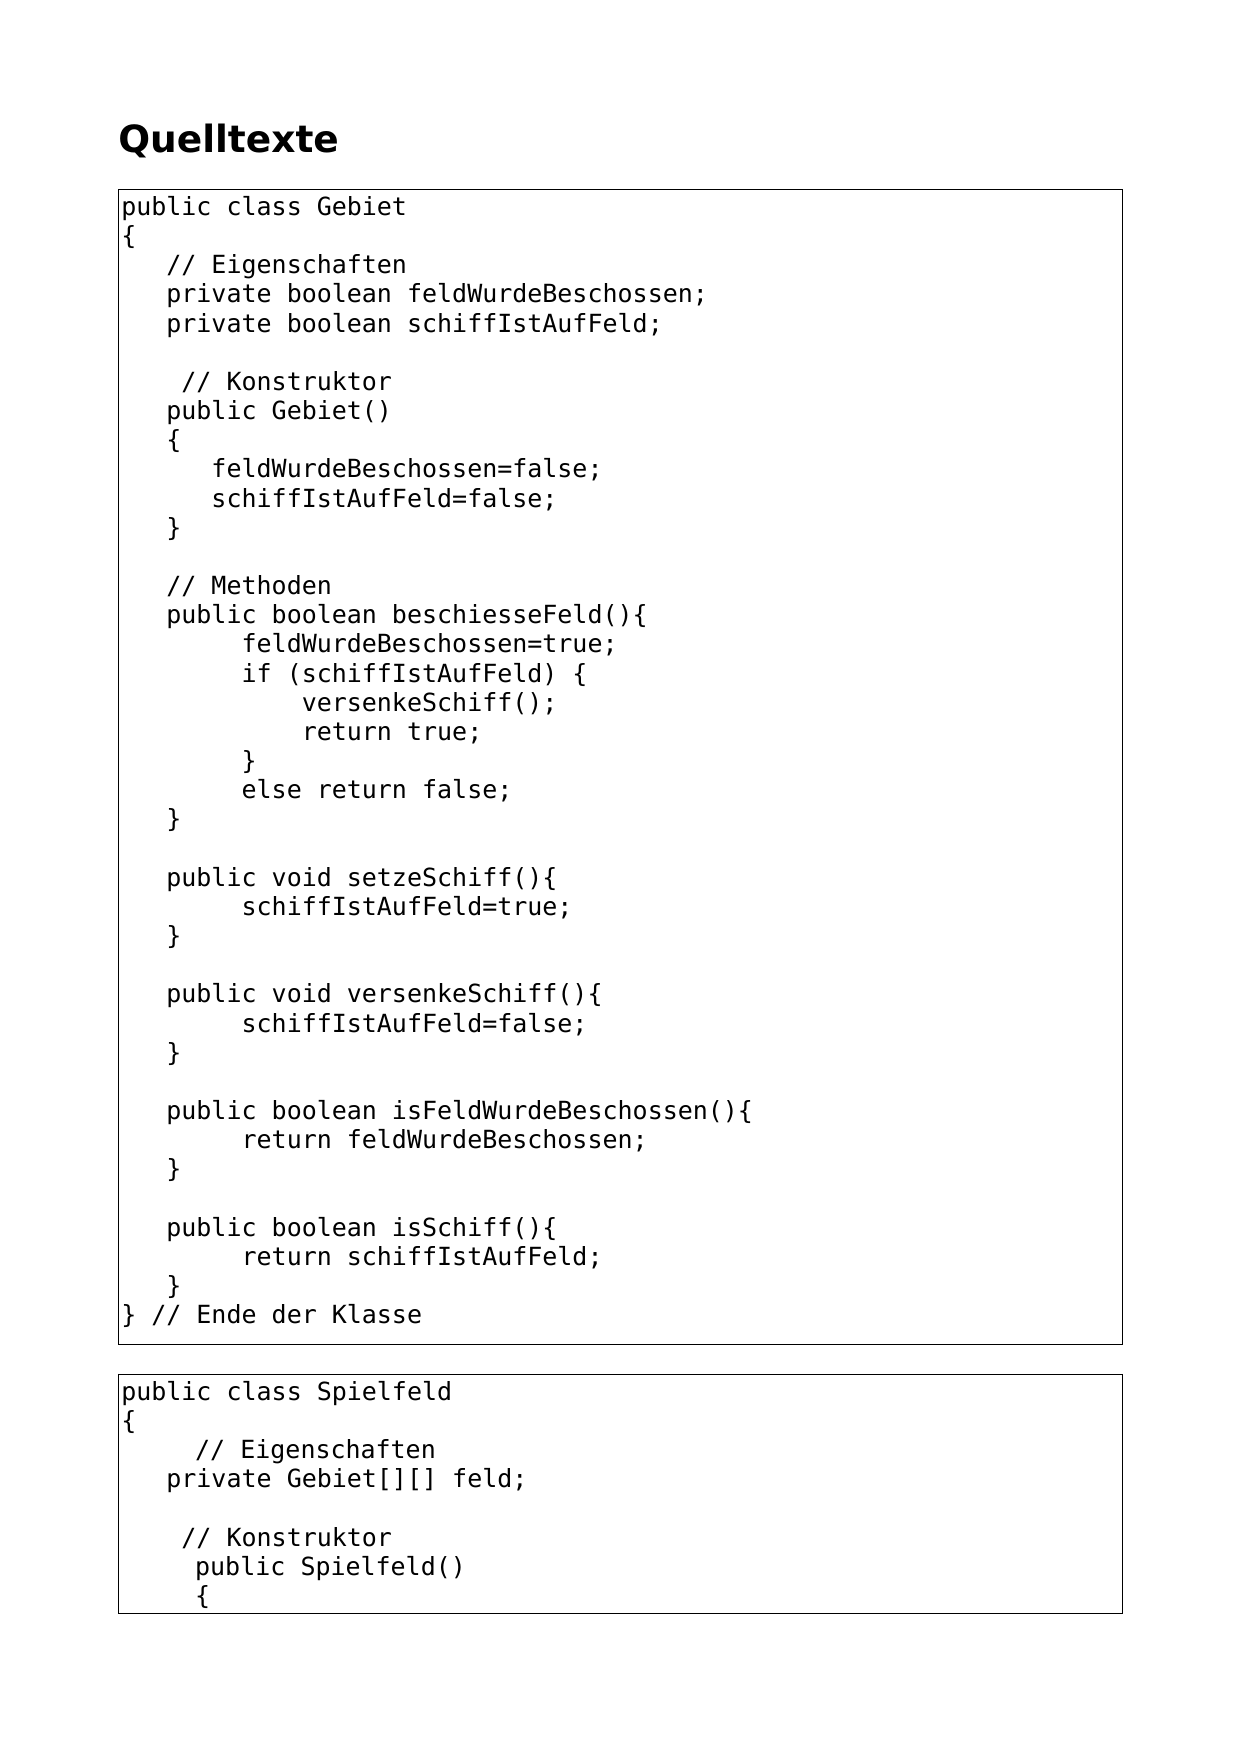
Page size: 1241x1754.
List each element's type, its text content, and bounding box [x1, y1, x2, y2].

table_header public class Gebiet { // Eigenschaften private boolean feldWurdeBeschossen; private boolean schiffIstAufFeld; // Konstruktor public Gebiet() { feldWurdeBeschossen=false; schiffIstAufFeld=false; } // Methoden public boolean beschiesseFeld(){ feldWurdeBeschossen=true; if (schiffIstAufFeld) { versenkeSchiff(); return true; } else return false; } public void setzeSchiff(){ schiffIstAufFeld=true; } public void versenkeSchiff(){ schiffIstAufFeld=false; } public boolean isFeldWurdeBeschossen(){ return feldWurdeBeschossen; } public boolean isSchiff(){ return schiffIstAufFeld; } } // Ende der Klasse [119, 190, 1122, 1344]
table_header public class Spielfeld { // Eigenschaften private Gebiet[][] feld; // Konstruktor public Spielfeld() { [119, 1375, 1122, 1613]
subtitle Quelltexte [118, 118, 1122, 162]
